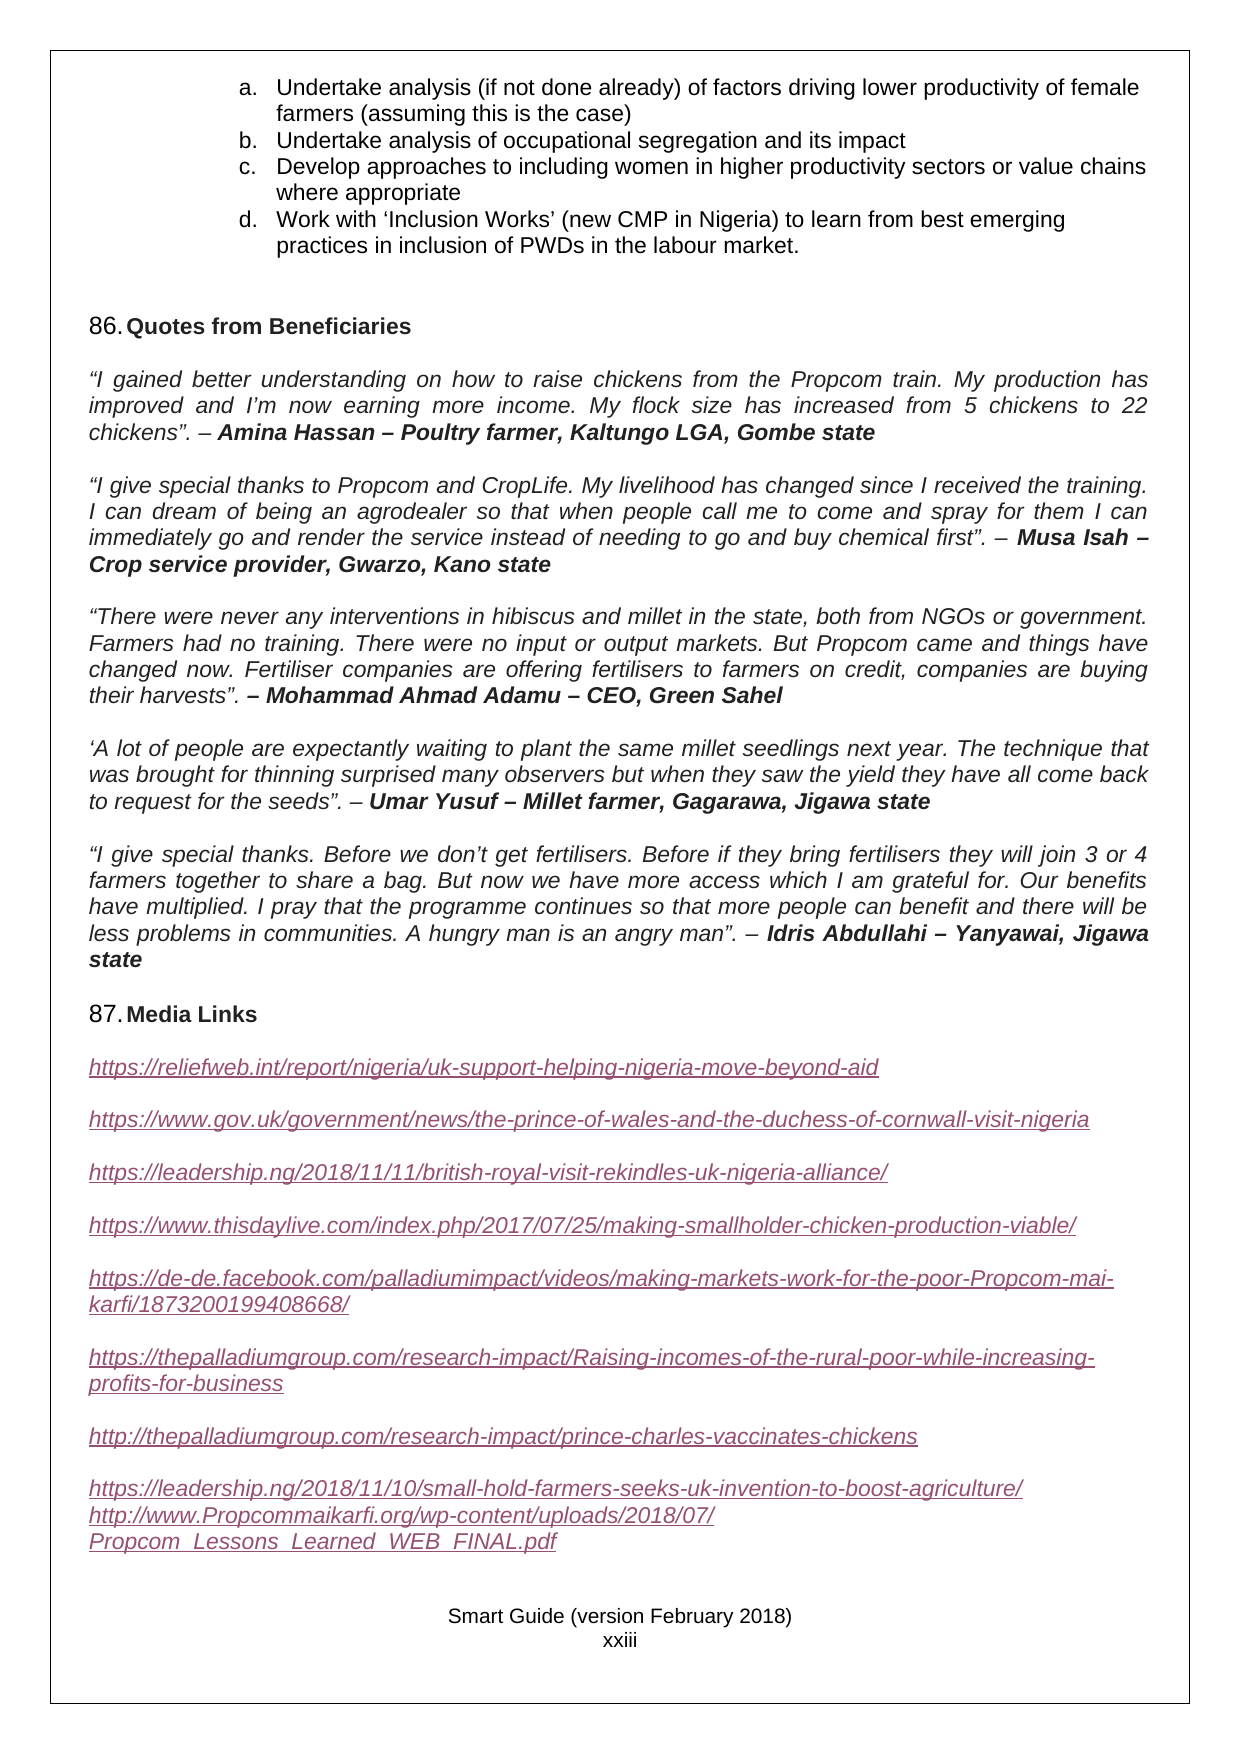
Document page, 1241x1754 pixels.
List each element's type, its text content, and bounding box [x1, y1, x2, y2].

text https://thepalladiumgroup.com/research-impact/Raising-incomes-of-the-rural-poor-while-increasing-profits-for-business [89, 1344, 1152, 1396]
list Develop approaches to including women in higher productivity sectors or value chains where appropriate [239, 153, 1152, 206]
text https://leadership.ng/2018/11/11/british-royal-visit-rekindles-uk-nigeria-alliance/ [89, 1159, 1152, 1186]
text http://www.Propcommaikarfi.org/wp-content/uploads/2018/07/Propcom_Lessons_Learned_WEB_FINAL.pdf [89, 1502, 1152, 1554]
text “I give special thanks to Propcom and CropLife. My livelihood has changed since I received the training. I can dream of being an agrodealer so that when people call me to come and spray for them I can immediately go and render the service instead of needing to go and buy chemical first”. – Musa Isah – Crop service provider, Gwarzo, Kano state [89, 472, 1152, 577]
list Work with ‘Inclusion Works’ (new CMP in Nigeria) to learn from best emerging practices in inclusion of PWDs in the labour market. [239, 206, 1152, 258]
list Media Links [89, 999, 1152, 1027]
text “There were never any interventions in hibiscus and millet in the state, both from NGOs or government. Farmers had no training. There were no input or output markets. But Propcom came and things have changed now. Fertiliser companies are offering fertilisers to farmers on credit, companies are buying their harvests”. – Mohammad Ahmad Adamu – CEO, Green Sahel [89, 603, 1152, 709]
text ‘A lot of people are expectantly waiting to plant the same millet seedlings next year. The technique that was brought for thinning surprised many observers but when they saw the yield they have all come back to request for the seeds”. – Umar Yusuf – Millet farmer, Gagarawa, Jigawa state [89, 735, 1152, 814]
text “I gained better understanding on how to raise chickens from the Propcom train. My production has improved and I’m now earning more income. My flock size has increased from 5 chickens to 22 chickens”. – Amina Hassan – Poultry farmer, Kaltungo LGA, Gombe state [89, 366, 1152, 445]
text http://thepalladiumgroup.com/research-impact/prince-charles-vaccinates-chickens [89, 1423, 1152, 1449]
text https://www.thisdaylive.com/index.php/2017/07/25/making-smallholder-chicken-production-viable/ [89, 1212, 1152, 1238]
text https://leadership.ng/2018/11/10/small-hold-farmers-seeks-uk-invention-to-boost-agriculture/ [89, 1475, 1152, 1502]
list Undertake analysis of occupational segregation and its impact [239, 127, 1152, 153]
text “I give special thanks. Before we don’t get fertilisers. Before if they bring fertilisers they will join 3 or 4 farmers together to share a bag. But now we have more access which I am grateful for. Our benefits have multiplied. I pray that the programme continues so that more people can benefit and there will be less problems in communities. A hungry man is an angry man”. – Idris Abdullahi – Yanyawai, Jigawa state [89, 841, 1152, 972]
text https://de-de.facebook.com/palladiumimpact/videos/making-markets-work-for-the-poor-Propcom-mai-karfi/1873200199408668/ [89, 1264, 1152, 1317]
text https://reliefweb.int/report/nigeria/uk-support-helping-nigeria-move-beyond-aid [89, 1054, 1152, 1080]
text https://www.gov.uk/government/news/the-prince-of-wales-and-the-duchess-of-cornwall-visit-nigeria [89, 1106, 1152, 1133]
list Quotes from Beneficiaries [89, 311, 1152, 340]
list Undertake analysis (if not done already) of factors driving lower productivity of female farmers (assuming this is the case) [239, 74, 1152, 127]
